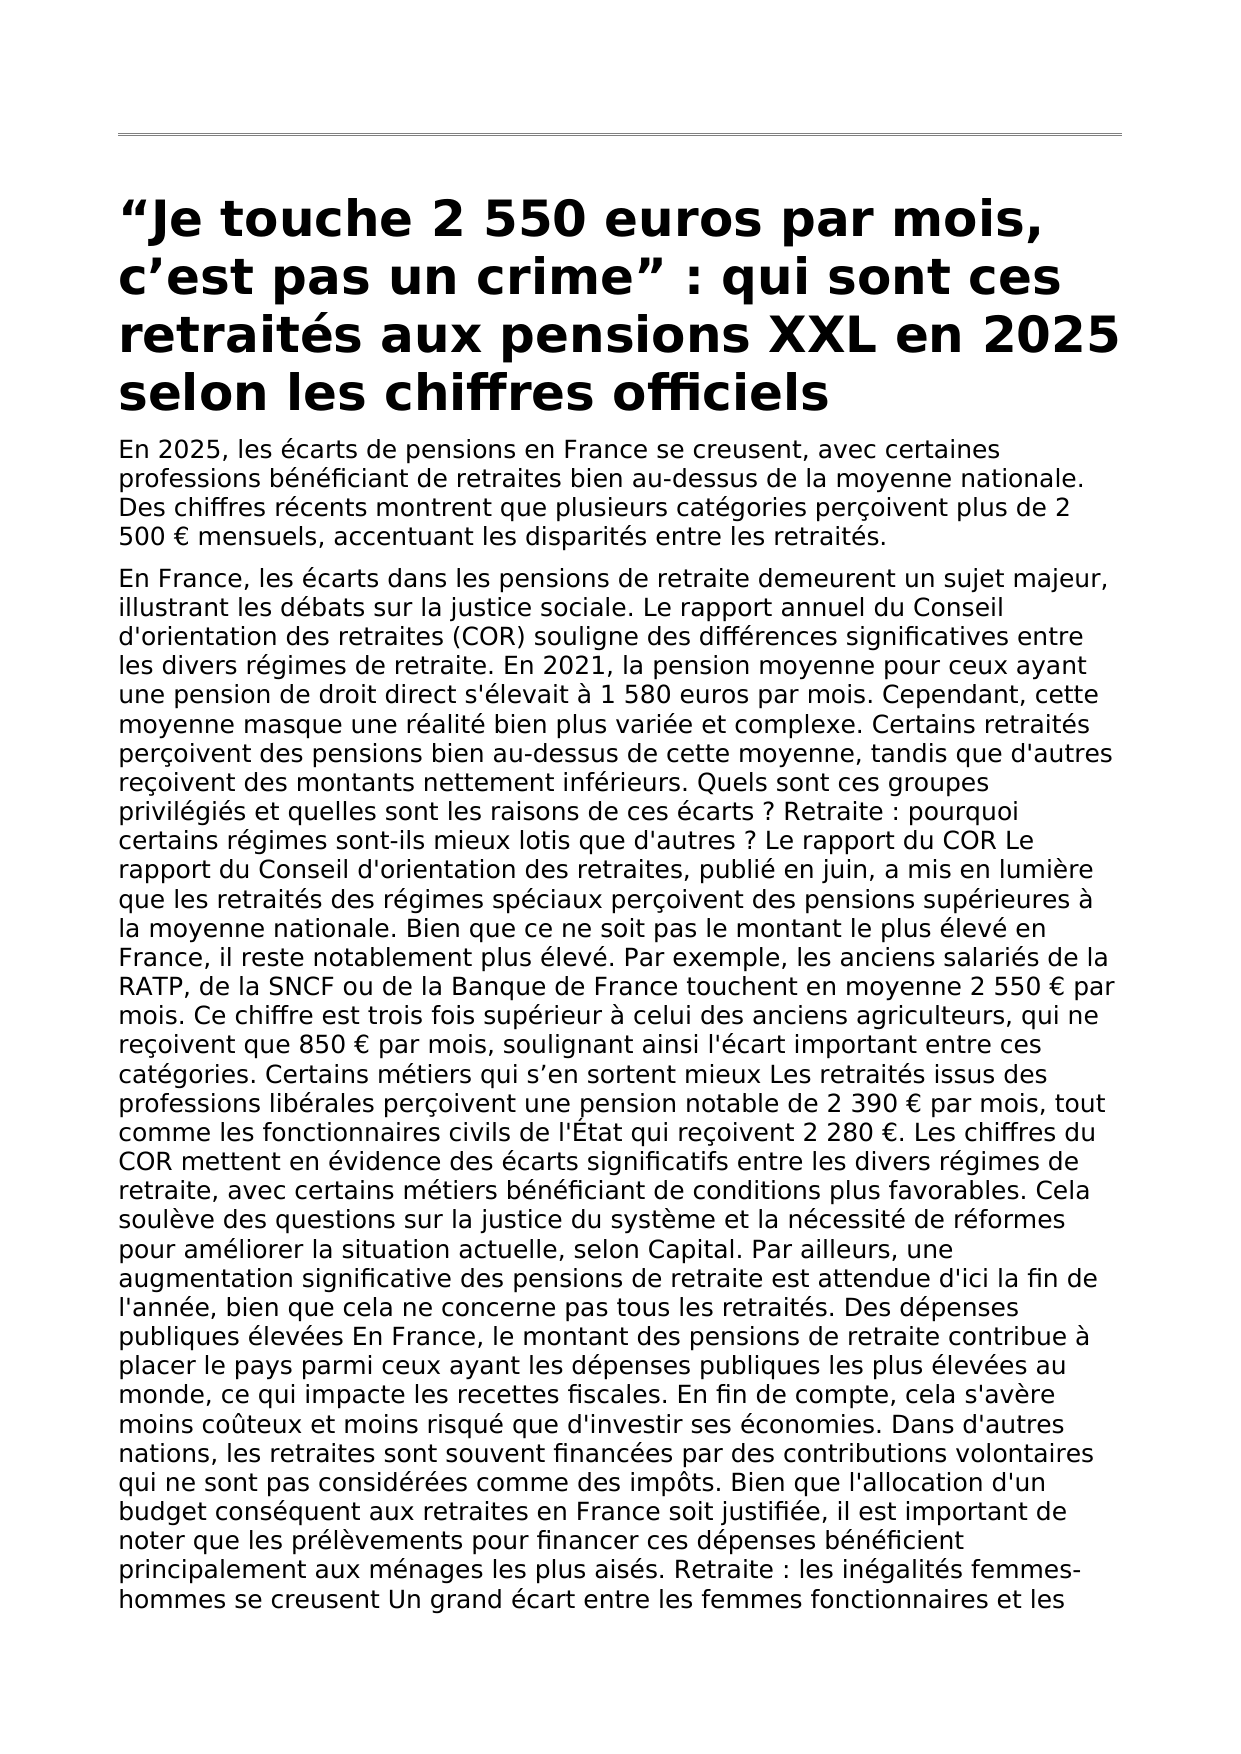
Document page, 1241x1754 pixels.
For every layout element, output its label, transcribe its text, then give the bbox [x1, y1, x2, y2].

text En 2025, les écarts de pensions en France se creusent, avec certaines professions bénéficiant de retraites bien au-dessus de la moyenne nationale. Des chiffres récents montrent que plusieurs catégories perçoivent plus de 2 500 € mensuels, accentuant les disparités entre les retraités. [118, 435, 1122, 552]
subtitle “Je touche 2 550 euros par mois, c’est pas un crime” : qui sont ces retraités aux pensions XXL en 2025 selon les chiffres officiels [118, 189, 1122, 422]
text En France, les écarts dans les pensions de retraite demeurent un sujet majeur, illustrant les débats sur la justice sociale. Le rapport annuel du Conseil d'orientation des retraites (COR) souligne des différences significatives entre les divers régimes de retraite. En 2021, la pension moyenne pour ceux ayant une pension de droit direct s'élevait à 1 580 euros par mois. Cependant, cette moyenne masque une réalité bien plus variée et complexe. Certains retraités perçoivent des pensions bien au-dessus de cette moyenne, tandis que d'autres reçoivent des montants nettement inférieurs. Quels sont ces groupes privilégiés et quelles sont les raisons de ces écarts ? Retraite : pourquoi certains régimes sont-ils mieux lotis que d'autres ? Le rapport du COR Le rapport du Conseil d'orientation des retraites, publié en juin, a mis en lumière que les retraités des régimes spéciaux perçoivent des pensions supérieures à la moyenne nationale. Bien que ce ne soit pas le montant le plus élevé en France, il reste notablement plus élevé. Par exemple, les anciens salariés de la RATP, de la SNCF ou de la Banque de France touchent en moyenne 2 550 € par mois. Ce chiffre est trois fois supérieur à celui des anciens agriculteurs, qui ne reçoivent que 850 € par mois, soulignant ainsi l'écart important entre ces catégories. Certains métiers qui s’en sortent mieux Les retraités issus des professions libérales perçoivent une pension notable de 2 390 € par mois, tout comme les fonctionnaires civils de l'État qui reçoivent 2 280 €. Les chiffres du COR mettent en évidence des écarts significatifs entre les divers régimes de retraite, avec certains métiers bénéficiant de conditions plus favorables. Cela soulève des questions sur la justice du système et la nécessité de réformes pour améliorer la situation actuelle, selon Capital. Par ailleurs, une augmentation significative des pensions de retraite est attendue d'ici la fin de l'année, bien que cela ne concerne pas tous les retraités. Des dépenses publiques élevées En France, le montant des pensions de retraite contribue à placer le pays parmi ceux ayant les dépenses publiques les plus élevées au monde, ce qui impacte les recettes fiscales. En fin de compte, cela s'avère moins coûteux et moins risqué que d'investir ses économies. Dans d'autres nations, les retraites sont souvent financées par des contributions volontaires qui ne sont pas considérées comme des impôts. Bien que l'allocation d'un budget conséquent aux retraites en France soit justifiée, il est important de noter que les prélèvements pour financer ces dépenses bénéficient principalement aux ménages les plus aisés. Retraite : les inégalités femmes-hommes se creusent Un grand écart entre les femmes fonctionnaires et les [118, 564, 1122, 1614]
